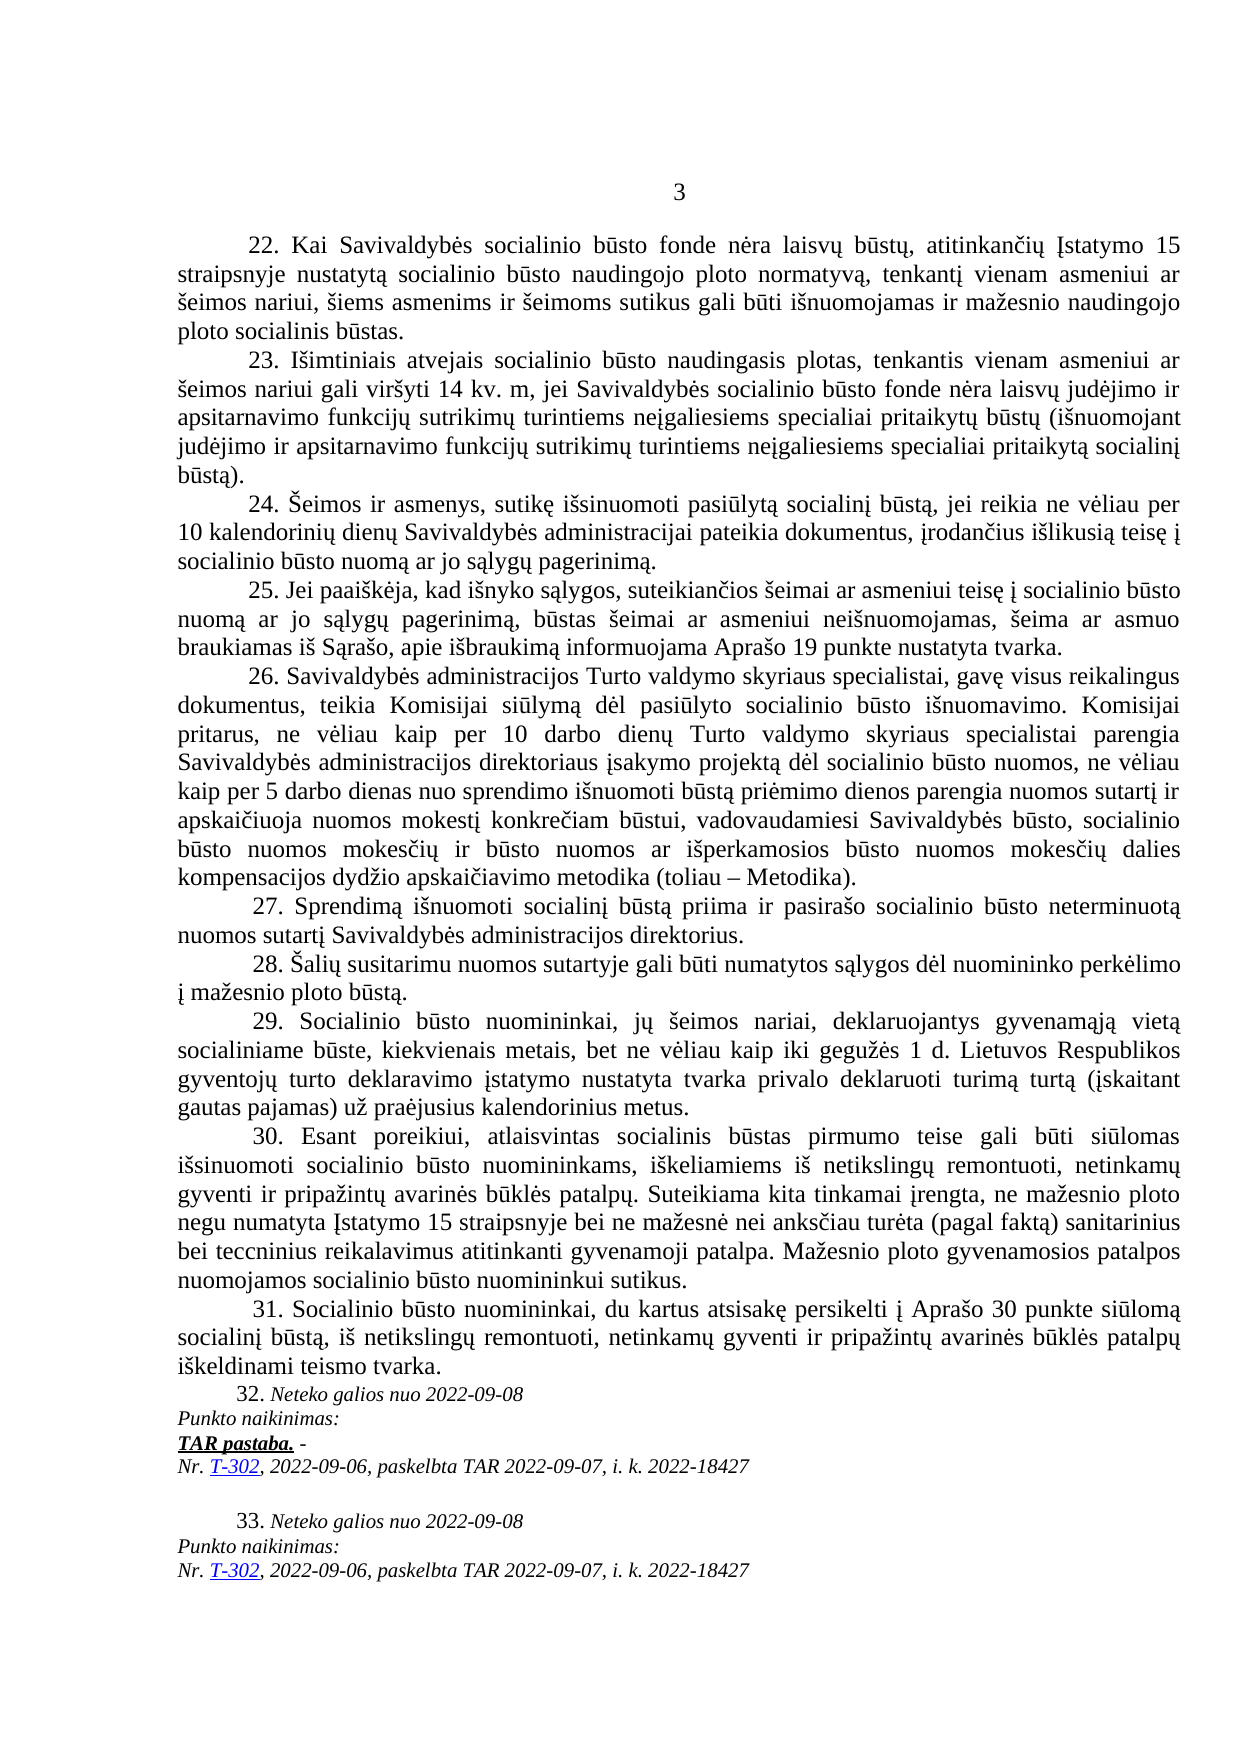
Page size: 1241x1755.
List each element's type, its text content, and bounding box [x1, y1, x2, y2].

text Punkto naikinimas: [177, 1534, 1181, 1558]
text Punkto naikinimas: [177, 1406, 1181, 1430]
text 26. Savivaldybės administracijos Turto valdymo skyriaus specialistai, gavę visus reikalingus dokumentus, teikia Komisijai siūlymą dėl pasiūlyto socialinio būsto išnuomavimo. Komisijai pritarus, ne vėliau kaip per 10 darbo dienų Turto valdymo skyriaus specialistai parengia Savivaldybės administracijos direktoriaus įsakymo projektą dėl socialinio būsto nuomos, ne vėliau kaip per 5 darbo dienas nuo sprendimo išnuomoti būstą priėmimo dienos parengia nuomos sutartį ir apskaičiuoja nuomos mokestį konkrečiam būstui, vadovaudamiesi Savivaldybės būsto, socialinio būsto nuomos mokesčių ir būsto nuomos ar išperkamosios būsto nuomos mokesčių dalies kompensacijos dydžio apskaičiavimo metodika (toliau – Metodika). [177, 661, 1181, 891]
text Nr. T-302, 2022-09-06, paskelbta TAR 2022-09-07, i. k. 2022-18427 [177, 1558, 1181, 1582]
text 24. Šeimos ir asmenys, sutikę išsinuomoti pasiūlytą socialinį būstą, jei reikia ne vėliau per 10 kalendorinių dienų Savivaldybės administracijai pateikia dokumentus, įrodančius išlikusią teisę į socialinio būsto nuomą ar jo sąlygų pagerinimą. [177, 489, 1181, 575]
text 30. Esant poreikiui, atlaisvintas socialinis būstas pirmumo teise gali būti siūlomas išsinuomoti socialinio būsto nuomininkams, iškeliamiems iš netikslingų remontuoti, netinkamų gyventi ir pripažintų avarinės būklės patalpų. Suteikiama kita tinkamai įrengta, ne mažesnio ploto negu numatyta Įstatymo 15 straipsnyje bei ne mažesnė nei anksčiau turėta (pagal faktą) sanitarinius bei teccninius reikalavimus atitinkanti gyvenamoji patalpa. Mažesnio ploto gyvenamosios patalpos nuomojamos socialinio būsto nuomininkui sutikus. [177, 1121, 1181, 1294]
text 28. Šalių susitarimu nuomos sutartyje gali būti numatytos sąlygos dėl nuomininko perkėlimo į mažesnio ploto būstą. [177, 949, 1181, 1006]
text 32. Neteko galios nuo 2022-09-08 [177, 1380, 1181, 1406]
text 31. Socialinio būsto nuomininkai, du kartus atsisakę persikelti į Aprašo 30 punkte siūlomą socialinį būstą, iš netikslingų remontuoti, netinkamų gyventi ir pripažintų avarinės būklės patalpų iškeldinami teismo tvarka. [177, 1294, 1181, 1380]
text 27. Sprendimą išnuomoti socialinį būstą priima ir pasirašo socialinio būsto neterminuotą nuomos sutartį Savivaldybės administracijos direktorius. [177, 891, 1181, 949]
text 25. Jei paaiškėja, kad išnyko sąlygos, suteikiančios šeimai ar asmeniui teisę į socialinio būsto nuomą ar jo sąlygų pagerinimą, būstas šeimai ar asmeniui neišnuomojamas, šeima ar asmuo braukiamas iš Sąrašo, apie išbraukimą informuojama Aprašo 19 punkte nustatyta tvarka. [177, 575, 1181, 661]
text 22. Kai Savivaldybės socialinio būsto fonde nėra laisvų būstų, atitinkančių Įstatymo 15 straipsnyje nustatytą socialinio būsto naudingojo ploto normatyvą, tenkantį vienam asmeniui ar šeimos nariui, šiems asmenims ir šeimoms sutikus gali būti išnuomojamas ir mažesnio naudingojo ploto socialinis būstas. [177, 230, 1181, 345]
text Nr. T-302, 2022-09-06, paskelbta TAR 2022-09-07, i. k. 2022-18427 [177, 1454, 1181, 1478]
text 29. Socialinio būsto nuomininkai, jų šeimos nariai, deklaruojantys gyvenamąją vietą socialiniame būste, kiekvienais metais, bet ne vėliau kaip iki gegužės 1 d. Lietuvos Respublikos gyventojų turto deklaravimo įstatymo nustatyta tvarka privalo deklaruoti turimą turtą (įskaitant gautas pajamas) už praėjusius kalendorinius metus. [177, 1006, 1181, 1121]
text TAR pastaba. - [177, 1430, 1181, 1454]
text 23. Išimtiniais atvejais socialinio būsto naudingasis plotas, tenkantis vienam asmeniui ar šeimos nariui gali viršyti 14 kv. m, jei Savivaldybės socialinio būsto fonde nėra laisvų judėjimo ir apsitarnavimo funkcijų sutrikimų turintiems neįgaliesiems specialiai pritaikytų būstų (išnuomojant judėjimo ir apsitarnavimo funkcijų sutrikimų turintiems neįgaliesiems specialiai pritaikytą socialinį būstą). [177, 345, 1181, 489]
text 33. Neteko galios nuo 2022-09-08 [177, 1507, 1181, 1534]
